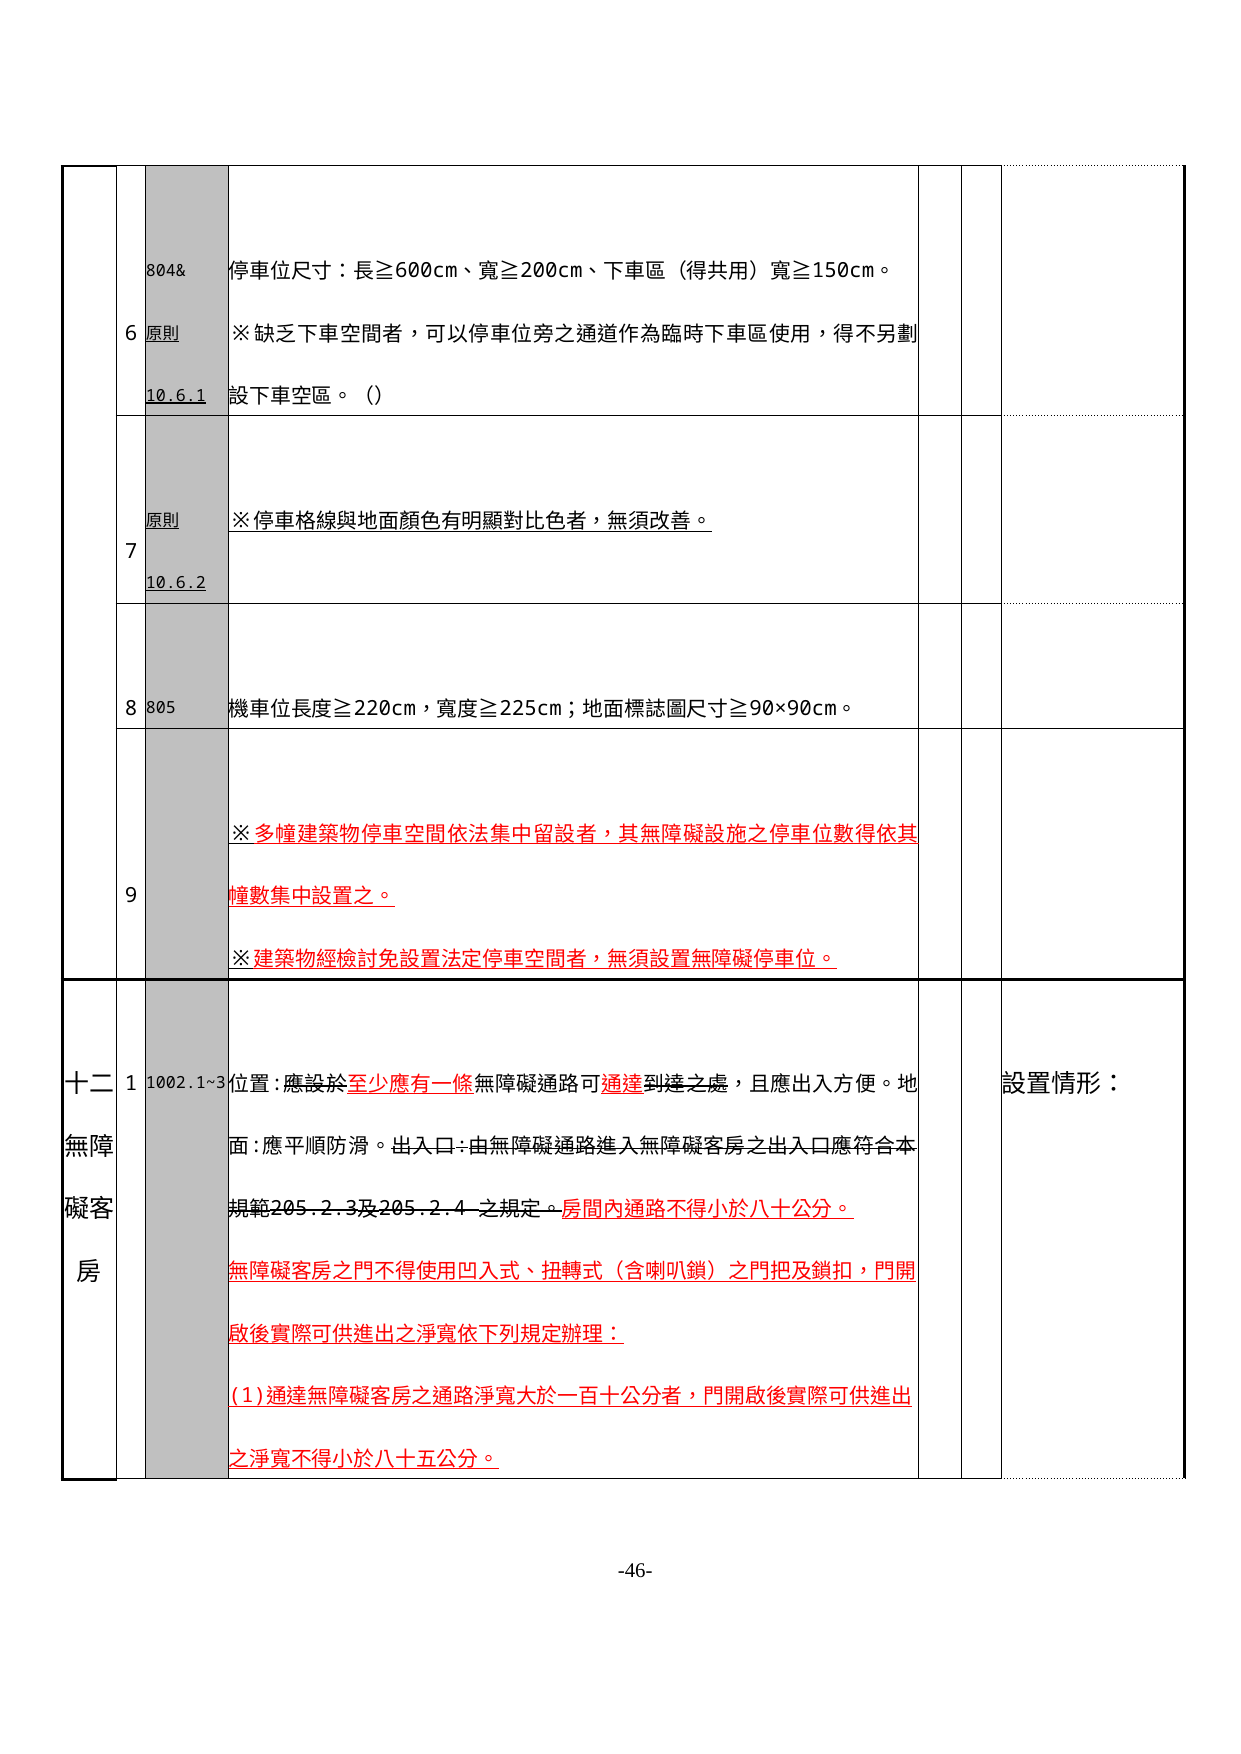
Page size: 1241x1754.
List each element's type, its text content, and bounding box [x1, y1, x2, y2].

table_cell ※停車格線與地面顏色有明顯對比色者，無須改善。 [229, 416, 918, 603]
table_cell [919, 166, 961, 415]
table_cell [1002, 415, 1183, 603]
table_cell 幢數集中設置之。 ※建築物經檢討免設置法定停車空間者，無須設置無障礙停車位。 [229, 844, 918, 978]
table_cell 7 [117, 416, 145, 603]
table_cell [962, 604, 1001, 728]
table_cell [64, 167, 116, 978]
table_cell 6 [117, 166, 145, 415]
table_cell [146, 729, 228, 978]
table_cell 1002.1~3 [146, 981, 228, 1478]
table_cell [1002, 165, 1183, 415]
table_cell [919, 604, 961, 728]
table_cell 設置情形： [1002, 981, 1183, 1478]
table_cell 804& 原則10.6.1 [146, 166, 228, 415]
table_cell [919, 981, 961, 1478]
table_cell [919, 729, 961, 978]
table_cell [1002, 729, 1183, 978]
table_cell 8 [117, 604, 145, 728]
table_cell [962, 981, 1001, 1478]
table_cell 原則10.6.2 [146, 416, 228, 603]
table_cell 805 [146, 604, 228, 728]
table_cell 1 [117, 981, 145, 1478]
table_cell [962, 729, 1001, 978]
table_cell 位置:應設於至少應有一條無障礙通路可通達到達之處，且應出入方便。地面:應平順防滑。出入口:由無障礙通路進入無障礙客房之出入口應符合本規範205.2.3及205.2.4 之規定。房間內通路不得小於八十公分。 無障礙客房之門不得使用凹入式、扭轉式（含喇叭鎖）之門把及鎖扣，門開啟後實際可供進出之淨寬依下列規定辦理： (1)通達無障礙客房之通路淨寬大於一百十公分者，門開啟後實際可供進出之淨寬不得小於八十五公分。 [229, 981, 918, 1478]
table_cell [962, 416, 1001, 603]
table_cell 十二無障礙客房 [64, 981, 116, 1478]
table_cell 9 [117, 729, 145, 978]
table_cell 停車位尺寸：長≧600cm、寬≧200cm、下車區（得共用）寬≧150cm。 ※缺乏下車空間者，可以停車位旁之通道作為臨時下車區使用，得不另劃設下車空區。（） [229, 166, 918, 415]
table_cell [919, 416, 961, 603]
table_cell [1002, 603, 1183, 728]
table_cell 機車位長度≧220cm，寬度≧225cm；地面標誌圖尺寸≧90×90cm。 [229, 604, 918, 728]
table_cell [962, 166, 1001, 415]
table_cell ※多幢建築物停車空間依法集中留設者，其無障礙設施之停車位數得依其 [229, 729, 918, 843]
